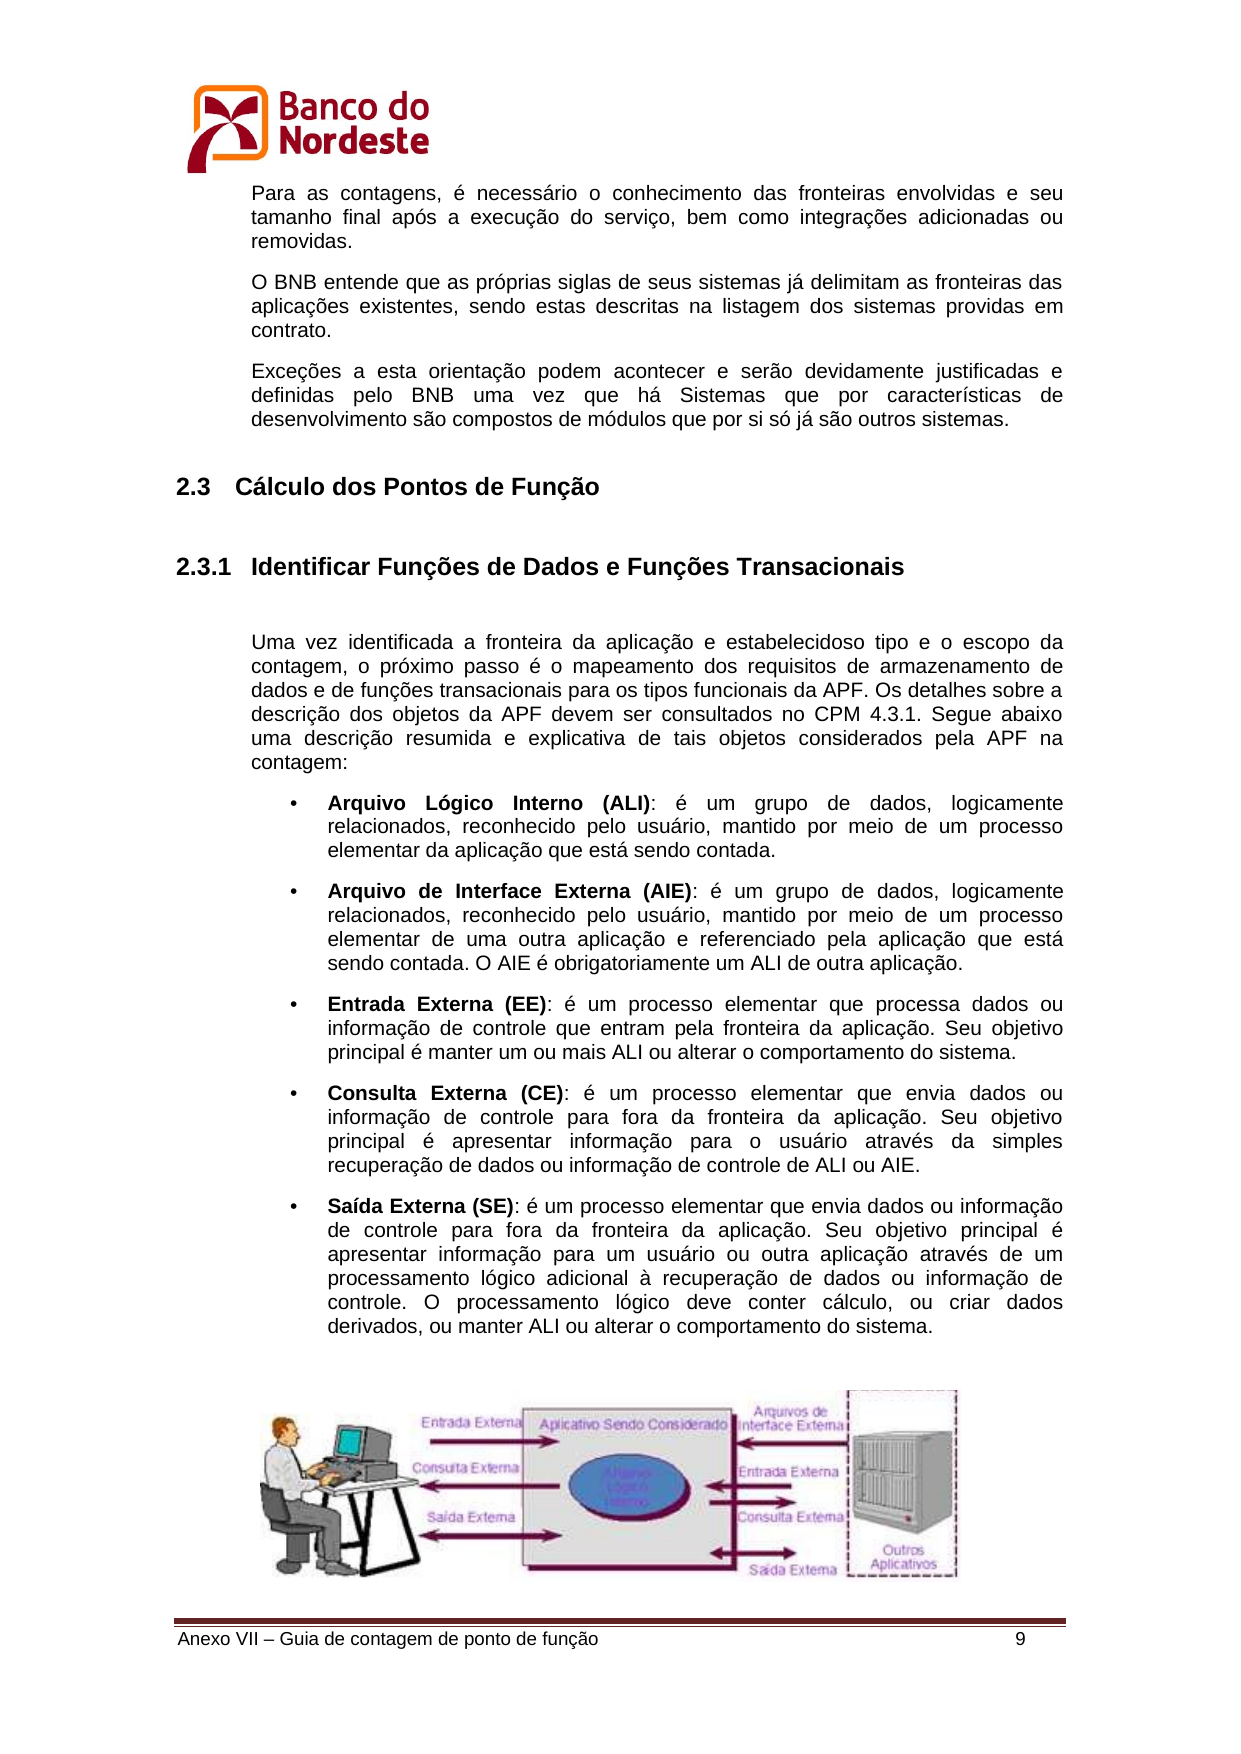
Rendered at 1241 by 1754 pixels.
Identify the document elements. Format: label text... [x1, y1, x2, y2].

list Saída Externa (SE): é um processo elementar que envia dados ou informação de controle para fora da fronteira da aplicação. Seu objetivo principal é apresentar informação para um usuário ou outra aplicação através de um processamento lógico adicional à recuperação de dados ou informação de controle. O processamento lógico deve conter cálculo, ou criar dados derivados, ou manter ALI ou alterar o comportamento do sistema. [290, 1194, 1064, 1337]
subtitle Cálculo dos Pontos de Função [176, 472, 1066, 501]
text Exceções a esta orientação podem acontecer e serão devidamente justificadas e definidas pelo BNB uma vez que há Sistemas que por características de desenvolvimento são compostos de módulos que por si só já são outros sistemas. [251, 359, 1064, 431]
list Arquivo de Interface Externa (AIE): é um grupo de dados, logicamente relacionados, reconhecido pelo usuário, mantido por meio de um processo elementar de uma outra aplicação e referenciado pela aplicação que está sendo contada. O AIE é obrigatoriamente um ALI de outra aplicação. [290, 879, 1064, 975]
list Entrada Externa (EE): é um processo elementar que processa dados ou informação de controle que entram pela fronteira da aplicação. Seu objetivo principal é manter um ou mais ALI ou alterar o comportamento do sistema. [290, 992, 1064, 1064]
picture [260, 1390, 962, 1582]
picture [177, 75, 436, 181]
list Arquivo Lógico Interno (ALI): é um grupo de dados, logicamente relacionados, reconhecido pelo usuário, mantido por meio de um processo elementar da aplicação que está sendo contada. [290, 790, 1064, 862]
text Uma vez identificada a fronteira da aplicação e estabelecidoso tipo e o escopo da contagem, o próximo passo é o mapeamento dos requisitos de armazenamento de dados e de funções transacionais para os tipos funcionais da APF. Os detalhes sobre a descrição dos objetos da APF devem ser consultados no CPM 4.3.1. Segue abaixo uma descrição resumida e explicativa de tais objetos considerados pela APF na contagem: [251, 630, 1064, 773]
text Para as contagens, é necessário o conhecimento das fronteiras envolvidas e seu tamanho final após a execução do serviço, bem como integrações adicionadas ou removidas. [251, 181, 1064, 253]
subtitle Identificar Funções de Dados e Funções Transacionais [176, 552, 1066, 580]
list Consulta Externa (CE): é um processo elementar que envia dados ou informação de controle para fora da fronteira da aplicação. Seu objetivo principal é apresentar informação para o usuário através da simples recuperação de dados ou informação de controle de ALI ou AIE. [290, 1081, 1064, 1177]
text O BNB entende que as próprias siglas de seus sistemas já delimitam as fronteiras das aplicações existentes, sendo estas descritas na listagem dos sistemas providas em contrato. [251, 270, 1064, 342]
